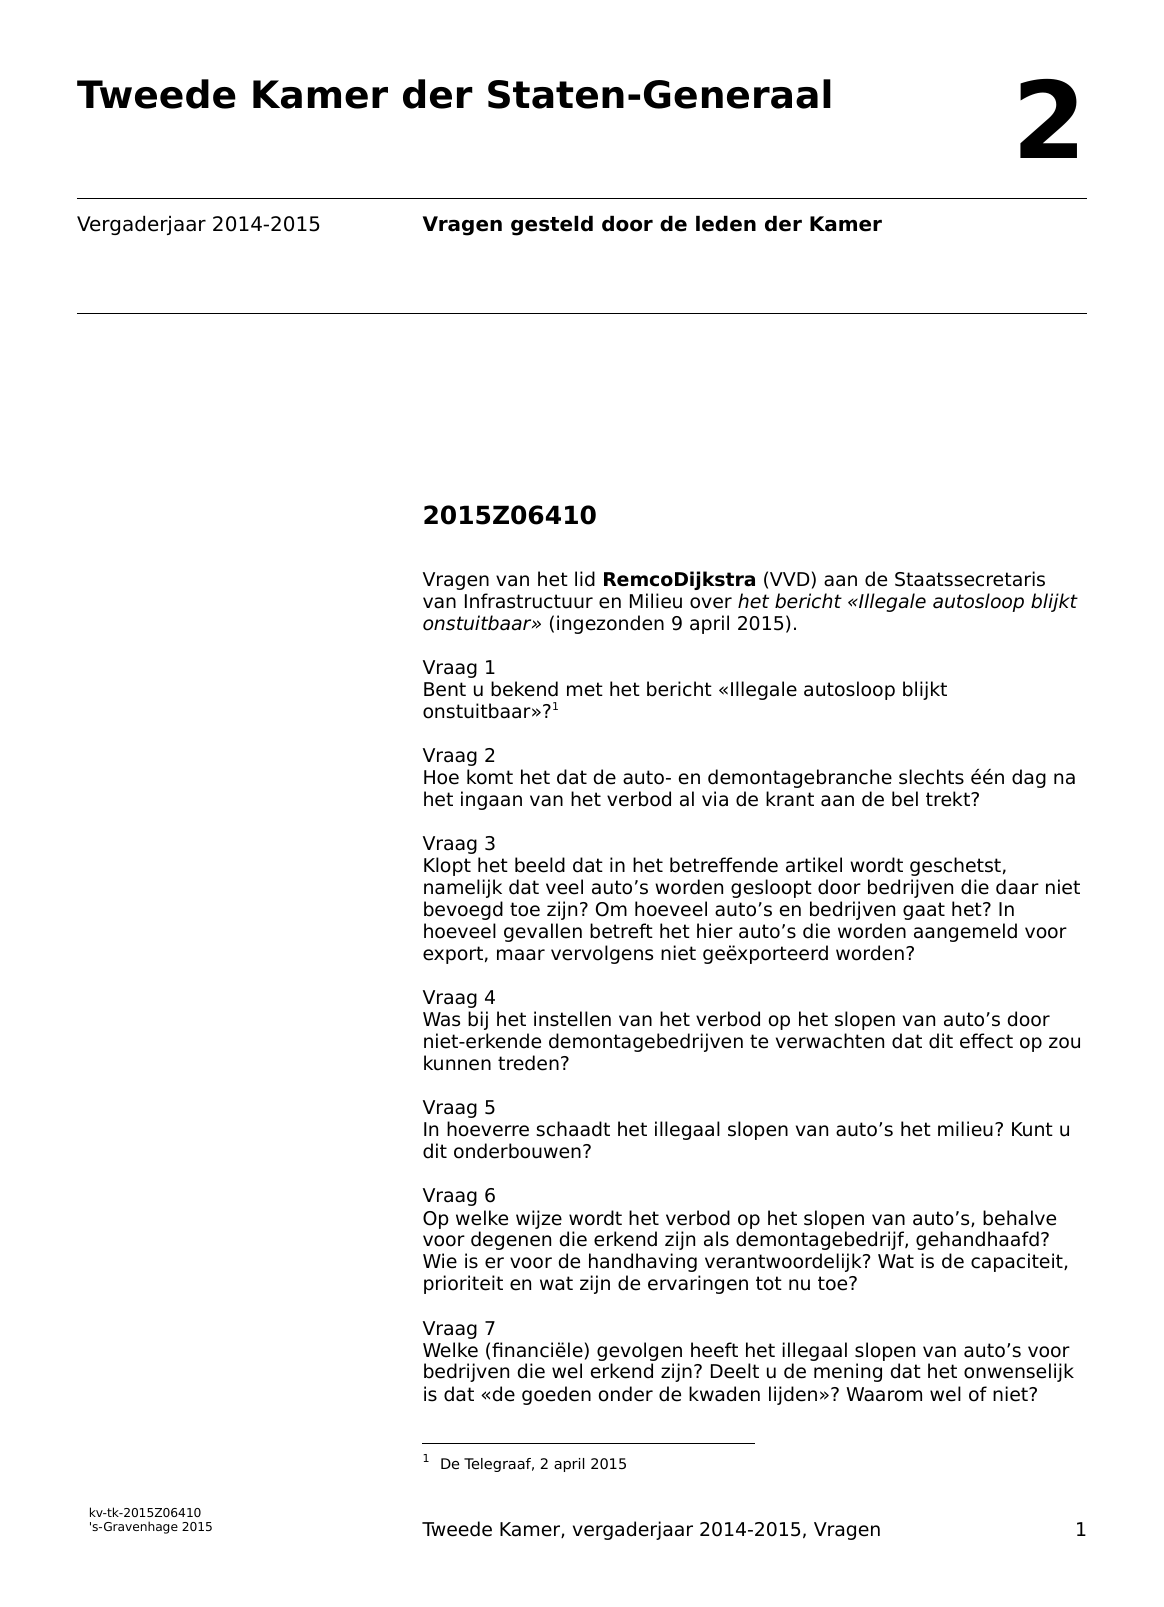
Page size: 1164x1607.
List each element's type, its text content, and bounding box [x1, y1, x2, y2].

text Op welke wijze wordt het verbod op het slopen van auto’s, behalve voor degenen die erkend zijn als demontagebedrijf, gehandhaafd? Wie is er voor de handhaving verantwoordelijk? Wat is de capaciteit, prioriteit en wat zijn de ervaringen tot nu toe? [422, 1207, 1087, 1295]
text Vraag 4 [422, 987, 1087, 1009]
text 's-Gravenhage 2015 [88, 1520, 323, 1534]
text Vraag 2 [422, 745, 1087, 767]
text Bent u bekend met het bericht «Illegale autosloop blijkt onstuitbaar»? [422, 679, 1087, 723]
table_header 2 [886, 59, 1087, 198]
text Was bij het instellen van het verbod op het slopen van auto’s door niet-erkende demontagebedrijven te verwachten dat dit effect op zou kunnen treden? [422, 1009, 1087, 1075]
table_cell Vergaderjaar 2014-2015 [77, 199, 422, 313]
text Vraag 1 [422, 657, 1087, 679]
text Klopt het beeld dat in het betreffende artikel wordt geschetst, namelijk dat veel auto’s worden gesloopt door bedrijven die daar niet bevoegd toe zijn? Om hoeveel auto’s en bedrijven gaat het? In hoeveel gevallen betreft het hier auto’s die worden aangemeld voor export, maar vervolgens niet geëxporteerd worden? [422, 855, 1087, 965]
table_cell Vragen gesteld door de leden der Kamer [422, 199, 1087, 313]
text 2015Z06410 [422, 501, 1087, 531]
text De Telegraaf, 2 april 2015 [422, 1452, 1087, 1474]
table_header Tweede Kamer der Staten-Generaal [77, 59, 886, 198]
text Vraag 6 [422, 1185, 1087, 1207]
text Welke (financiële) gevolgen heeft het illegaal slopen van auto’s voor bedrijven die wel erkend zijn? Deelt u de mening dat het onwenselijk is dat «de goeden onder de kwaden lijden»? Waarom wel of niet? [422, 1339, 1087, 1405]
text Hoe komt het dat de auto- en demontagebranche slechts één dag na het ingaan van het verbod al via de krant aan de bel trekt? [422, 767, 1087, 811]
text Vragen van het lid RemcoDijkstra (VVD) aan de Staatssecretaris van Infrastructuur en Milieu over het bericht «Illegale autosloop blijkt onstuitbaar» (ingezonden 9 april 2015). [422, 569, 1087, 635]
text Vraag 3 [422, 833, 1087, 855]
text kv-tk-2015Z06410 [88, 1506, 323, 1520]
text Vraag 5 [422, 1097, 1087, 1119]
text In hoeverre schaadt het illegaal slopen van auto’s het milieu? Kunt u dit onderbouwen? [422, 1119, 1087, 1163]
text Vraag 7 [422, 1317, 1087, 1339]
